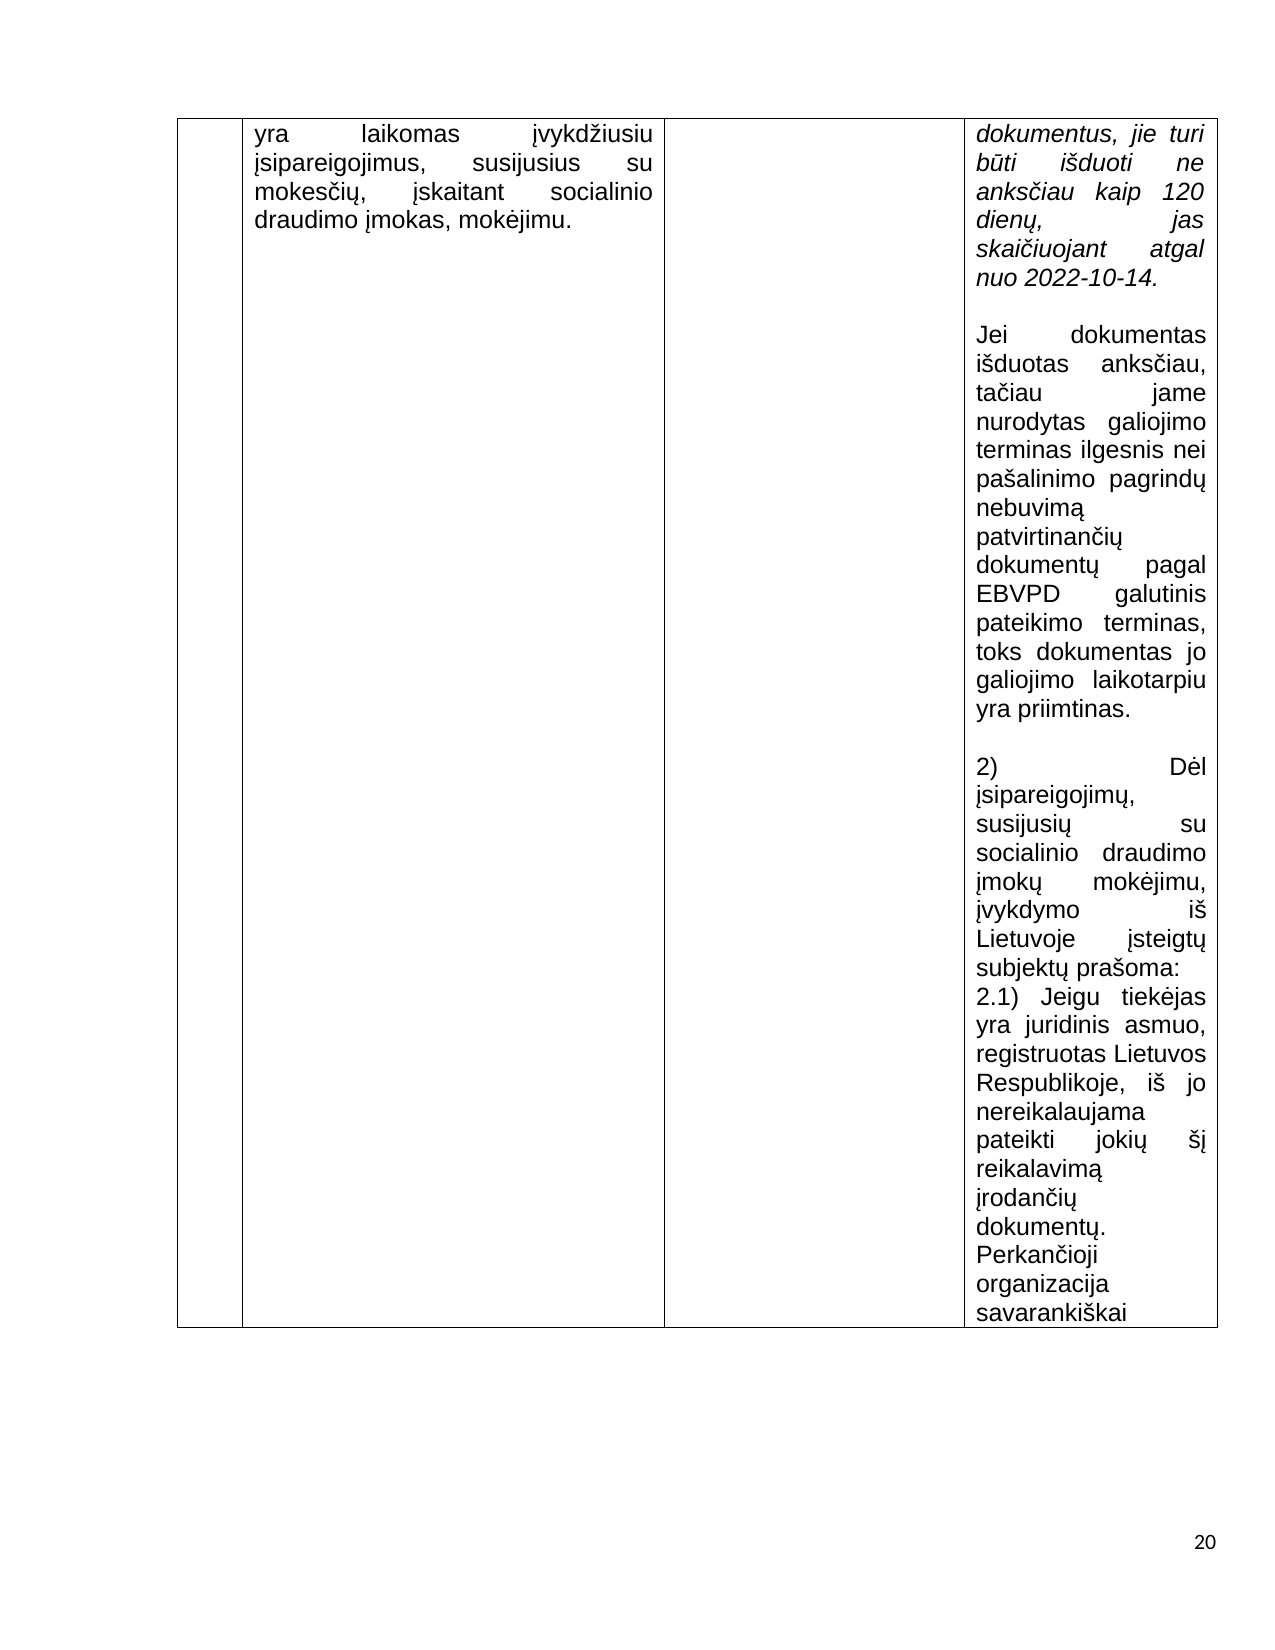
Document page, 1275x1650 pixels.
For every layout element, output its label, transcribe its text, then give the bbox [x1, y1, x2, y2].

table_cell [178, 119, 242, 1327]
table_cell dokumentus, jie turi būti išduoti ne anksčiau kaip 120 dienų, jas skaičiuojant atgal nuo 2022-10-14. Jei dokumentas išduotas anksčiau, tačiau jame nurodytas galiojimo terminas ilgesnis nei pašalinimo pagrindų nebuvimą patvirtinančių dokumentų pagal EBVPD galutinis pateikimo terminas, toks dokumentas jo galiojimo laikotarpiu yra priimtinas. 2) Dėl įsipareigojimų, susijusių su socialinio draudimo įmokų mokėjimu, įvykdymo iš Lietuvoje įsteigtų subjektų prašoma: 2.1) Jeigu tiekėjas yra juridinis asmuo, registruotas Lietuvos Respublikoje, iš jo nereikalaujama pateikti jokių šį reikalavimą įrodančių dokumentų. Perkančioji organizacija savarankiškai [965, 119, 1217, 1327]
table_cell yra laikomas įvykdžiusiu įsipareigojimus, susijusius su mokesčių, įskaitant socialinio draudimo įmokas, mokėjimu. [243, 119, 664, 1327]
table_cell [665, 119, 964, 1327]
